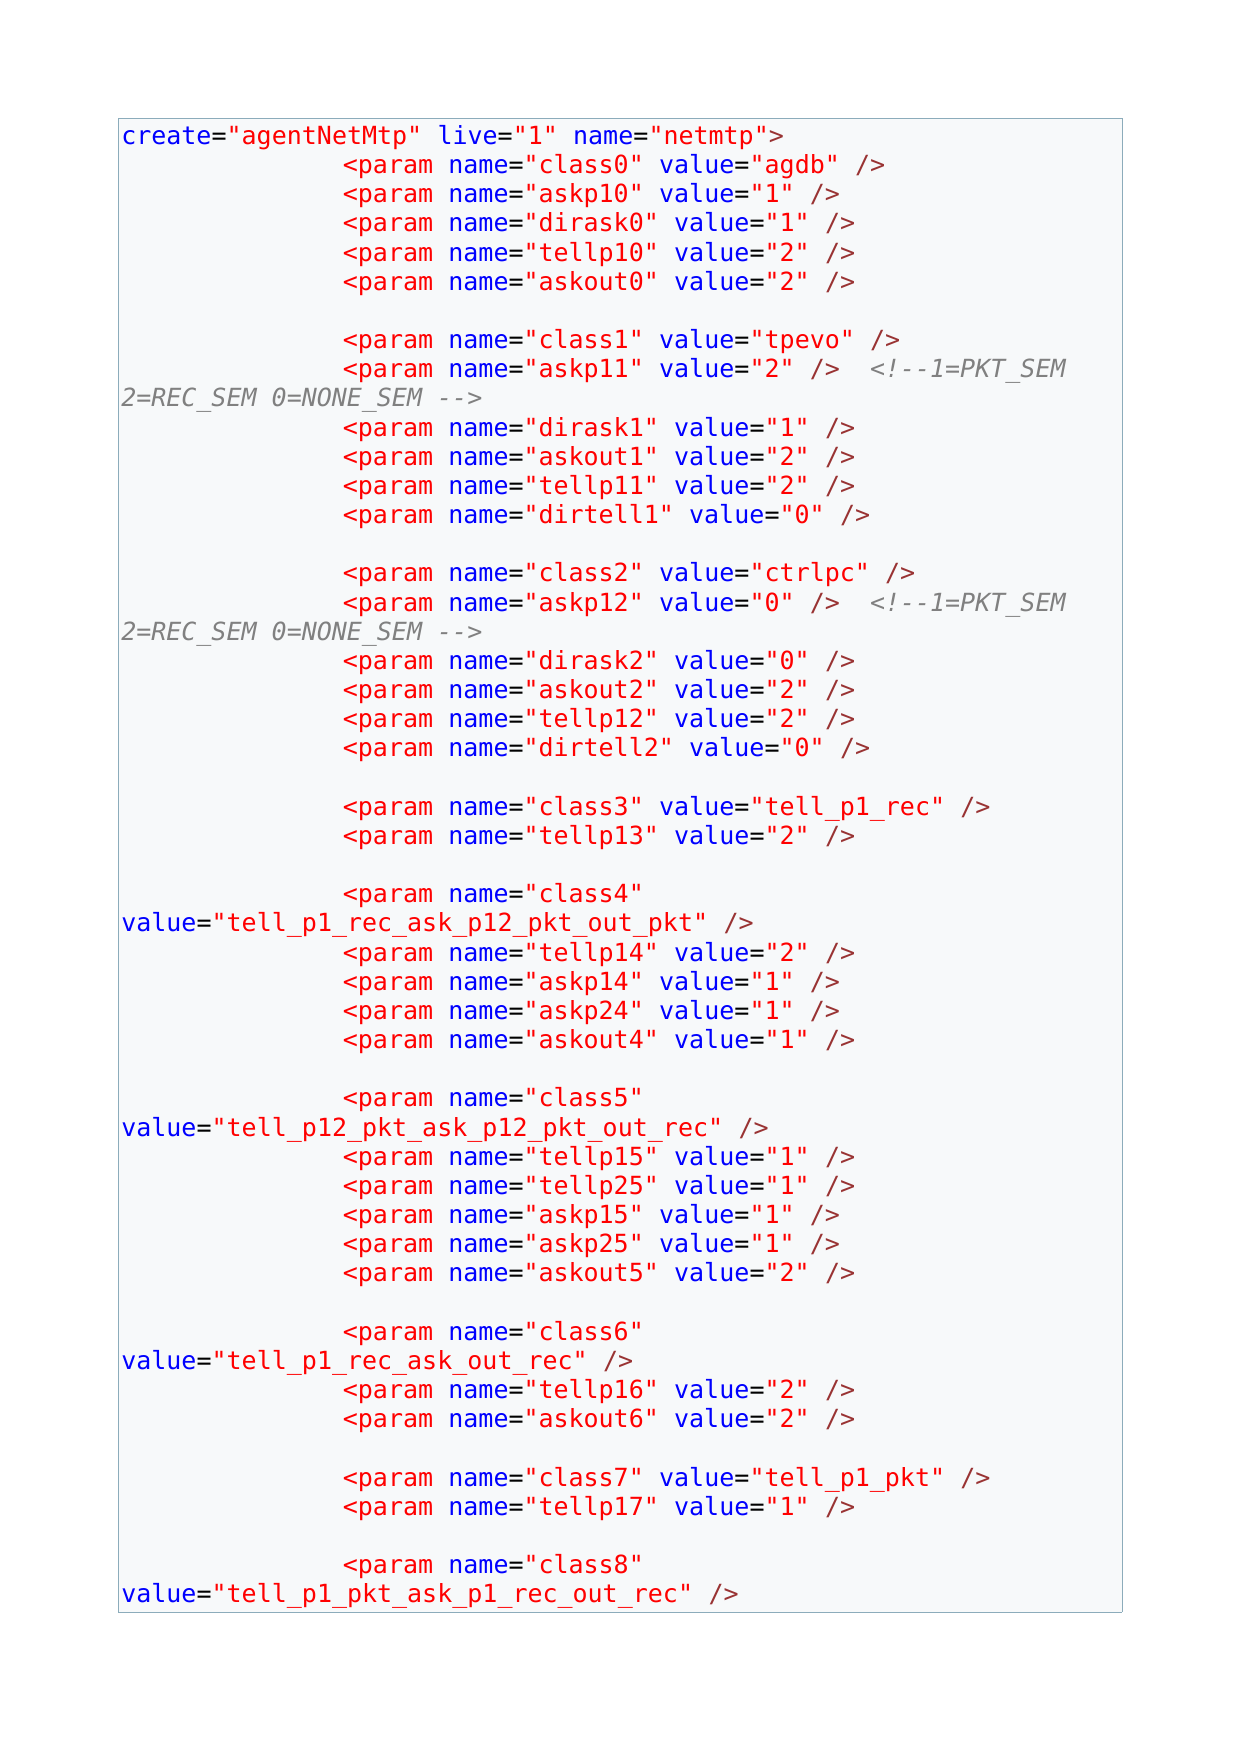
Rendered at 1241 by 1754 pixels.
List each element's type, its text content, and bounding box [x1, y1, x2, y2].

table_header create="agentNetMtp" live="1" name="netmtp"> <param name="class0" value="agdb" /> <param name="askp10" value="1" /> <param name="dirask0" value="1" /> <param name="tellp10" value="2" /> <param name="askout0" value="2" /> <param name="class1" value="tpevo" /> <param name="askp11" value="2" /> <!--1=PKT_SEM 2=REC_SEM 0=NONE_SEM --> <param name="dirask1" value="1" /> <param name="askout1" value="2" /> <param name="tellp11" value="2" /> <param name="dirtell1" value="0" /> <param name="class2" value="ctrlpc" /> <param name="askp12" value="0" /> <!--1=PKT_SEM 2=REC_SEM 0=NONE_SEM --> <param name="dirask2" value="0" /> <param name="askout2" value="2" /> <param name="tellp12" value="2" /> <param name="dirtell2" value="0" /> <param name="class3" value="tell_p1_rec" /> <param name="tellp13" value="2" /> <param name="class4" value="tell_p1_rec_ask_p12_pkt_out_pkt" /> <param name="tellp14" value="2" /> <param name="askp14" value="1" /> <param name="askp24" value="1" /> <param name="askout4" value="1" /> <param name="class5" value="tell_p12_pkt_ask_p12_pkt_out_rec" /> <param name="tellp15" value="1" /> <param name="tellp25" value="1" /> <param name="askp15" value="1" /> <param name="askp25" value="1" /> <param name="askout5" value="2" /> <param name="class6" value="tell_p1_rec_ask_out_rec" /> <param name="tellp16" value="2" /> <param name="askout6" value="2" /> <param name="class7" value="tell_p1_pkt" /> <param name="tellp17" value="1" /> <param name="class8" value="tell_p1_pkt_ask_p1_rec_out_rec" /> [119, 119, 1122, 1612]
